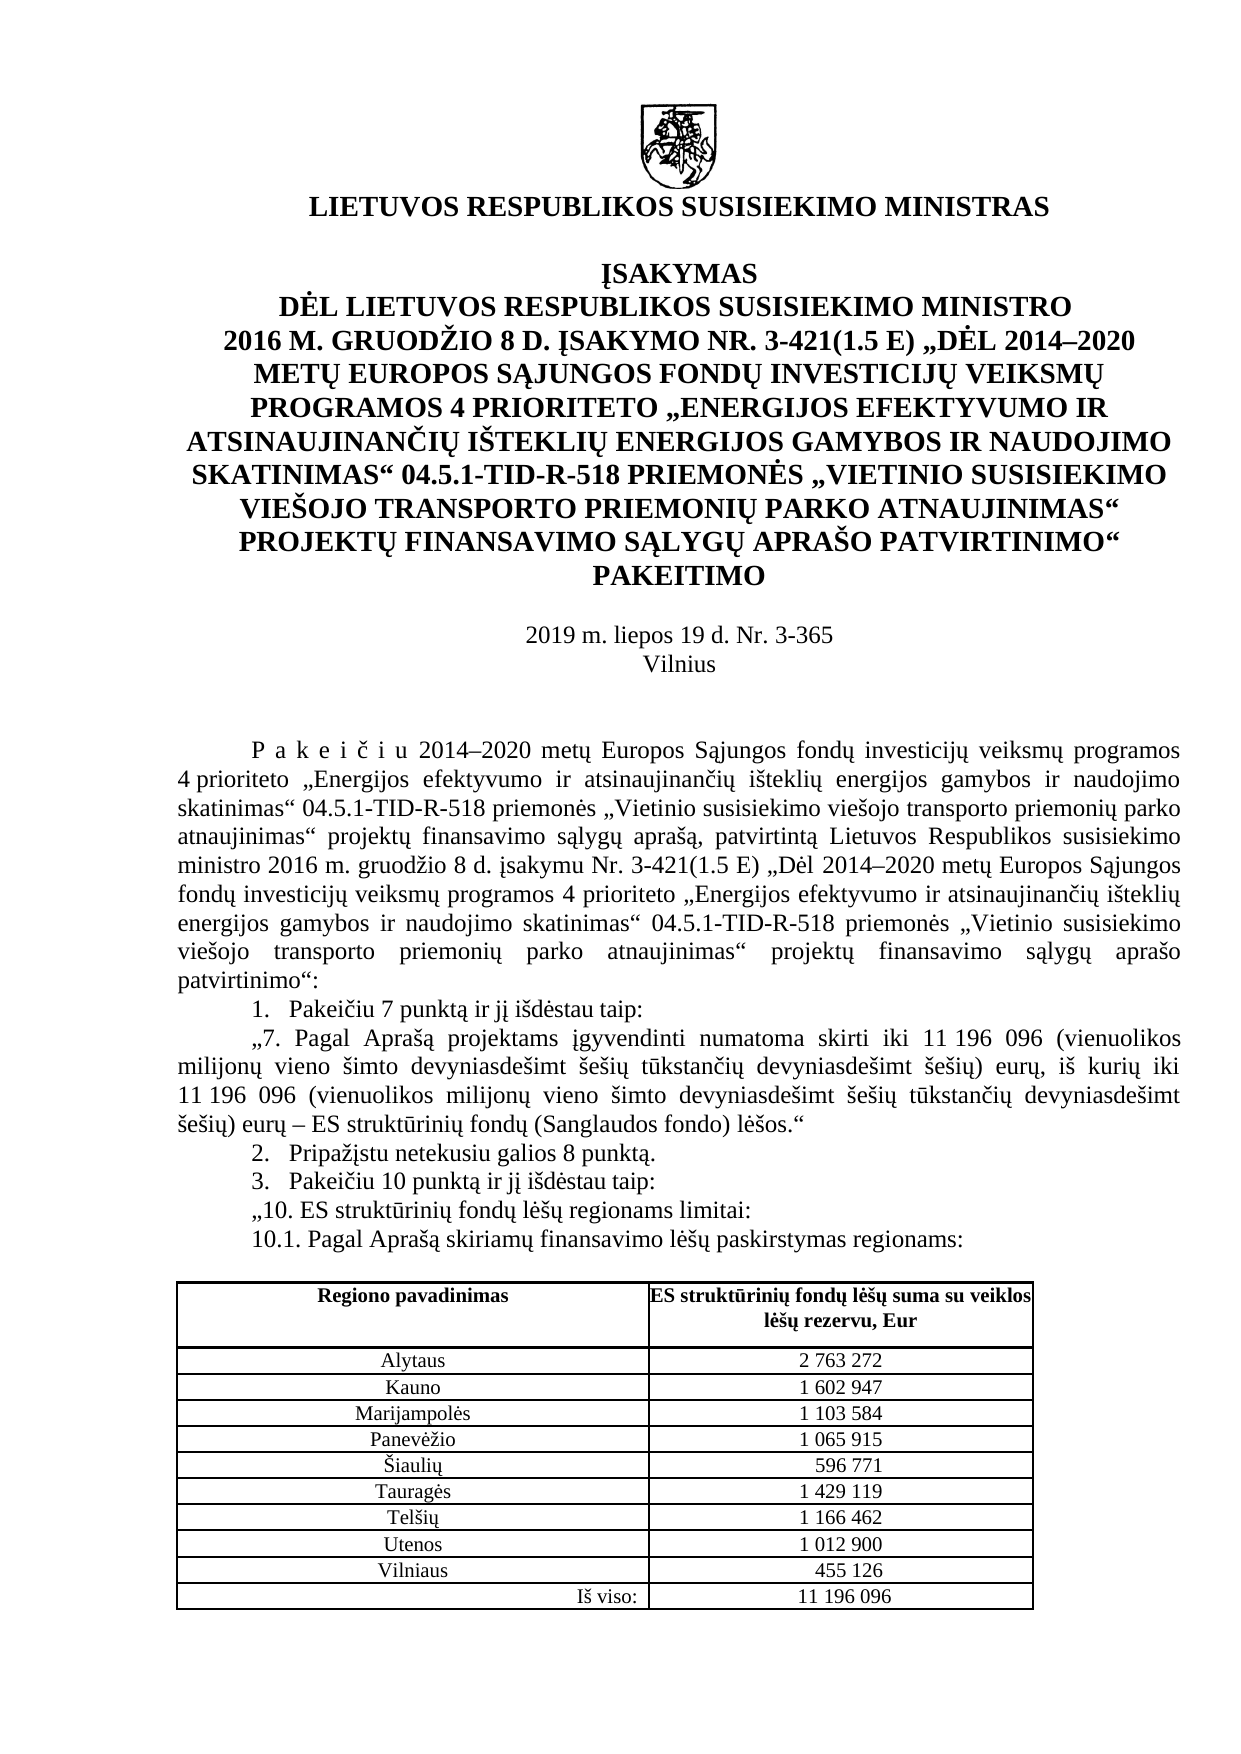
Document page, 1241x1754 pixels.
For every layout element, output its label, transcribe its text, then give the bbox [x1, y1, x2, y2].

table_cell Panevėžio [178, 1427, 648, 1451]
text 3. Pakeičiu 10 punktą ir jį išdėstau taip: [251, 1166, 1181, 1195]
table_cell 1 103 584 [650, 1401, 1032, 1425]
text „7. Pagal Aprašą projektams įgyvendinti numatoma skirti iki 11 196 096 (vienuolikos milijonų vieno šimto devyniasdešimt šešių tūkstančių devyniasdešimt šešių) eurų, iš kurių iki 11 196 096 (vienuolikos milijonų vieno šimto devyniasdešimt šešių tūkstančių devyniasdešimt šešių) eurų – ES struktūrinių fondų (Sanglaudos fondo) lėšos.“ [177, 1023, 1181, 1138]
text 2019 m. liepos 19 d. Nr. 3-365 [177, 620, 1181, 649]
text P a k e i č i u 2014–2020 metų Europos Sąjungos fondų investicijų veiksmų programos 4 prioriteto „Energijos efektyvumo ir atsinaujinančių išteklių energijos gamybos ir naudojimo skatinimas“ 04.5.1-TID-R-518 priemonės „Vietinio susisiekimo viešojo transporto priemonių parko atnaujinimas“ projektų finansavimo sąlygų aprašą, patvirtintą Lietuvos Respublikos susisiekimo ministro 2016 m. gruodžio 8 d. įsakymu Nr. 3-421(1.5 E) „Dėl 2014–2020 metų Europos Sąjungos fondų investicijų veiksmų programos 4 prioriteto „Energijos efektyvumo ir atsinaujinančių išteklių energijos gamybos ir naudojimo skatinimas“ 04.5.1-TID-R-518 priemonės „Vietinio susisiekimo viešojo transporto priemonių parko atnaujinimas“ projektų finansavimo sąlygų aprašo patvirtinimo“: [177, 735, 1181, 994]
table_cell Šiaulių [178, 1453, 648, 1477]
table_cell 1 602 947 [650, 1375, 1032, 1399]
table_cell 455 126 [650, 1558, 1032, 1582]
table_cell Vilniaus [178, 1558, 648, 1582]
text 2016 m. gruodžio 8 d. įsakymO Nr. 3-421(1.5 E) „DĖL 2014–2020 METŲ EUROPOS SĄJUNGOS FONDŲ INVESTICIJŲ VEIKSMŲ PROGRAMOS 4 prioriteto „Energijos efektyvumo ir atsinaujinančių išteklių energijos gamybos ir naudojimo skatinimas“ 04.5.1-TID-R-518 PRIEMONĖS „vietinio susisiekimo viešojo transporto priemonių parko atnaujinimas“ PROJEKTŲ FINANSAVIMO SĄLYGŲ APRAŠO PATVIRTINIMO“ PAKEITIMO [177, 323, 1181, 591]
table_cell Marijampolės [178, 1401, 648, 1425]
table_cell Telšių [178, 1505, 648, 1529]
table_cell 1 429 119 [650, 1479, 1032, 1503]
table_cell Kauno [178, 1375, 648, 1399]
table_cell 1 065 915 [650, 1427, 1032, 1451]
table_cell 11 196 096 [650, 1584, 1032, 1608]
table_cell 1 012 900 [650, 1531, 1032, 1556]
text 1. Pakeičiu 7 punktą ir jį išdėstau taip: [251, 994, 1181, 1023]
table_cell 2 763 272 [650, 1349, 1032, 1372]
text Vilnius [177, 649, 1181, 678]
table_cell 596 771 [650, 1453, 1032, 1477]
table_cell 1 166 462 [650, 1505, 1032, 1529]
table_header Regiono pavadinimas [178, 1284, 648, 1346]
table_cell Iš viso: [178, 1584, 648, 1608]
table_cell Alytaus [178, 1349, 648, 1372]
table_cell Tauragės [178, 1479, 648, 1503]
text 2. Pripažįstu netekusiu galios 8 punktą. [251, 1138, 1181, 1166]
text 10.1. Pagal Aprašą skiriamų finansavimo lėšų paskirstymas regionams: [177, 1224, 1181, 1253]
text ĮSAKYMAS [177, 256, 1181, 289]
text „10. ES struktūrinių fondų lėšų regionams limitai: [177, 1195, 1181, 1224]
table_header ES struktūrinių fondų lėšų suma su veiklos lėšų rezervu, Eur [650, 1284, 1032, 1346]
text DĖL LIETUVOS RESPUBLIKOS SUSISIEKIMO MINISTRO [177, 289, 1181, 323]
text LIETUVOS RESPUBLIKOS SUSISIEKIMO MINISTRAS [177, 189, 1181, 222]
table_cell Utenos [178, 1531, 648, 1556]
